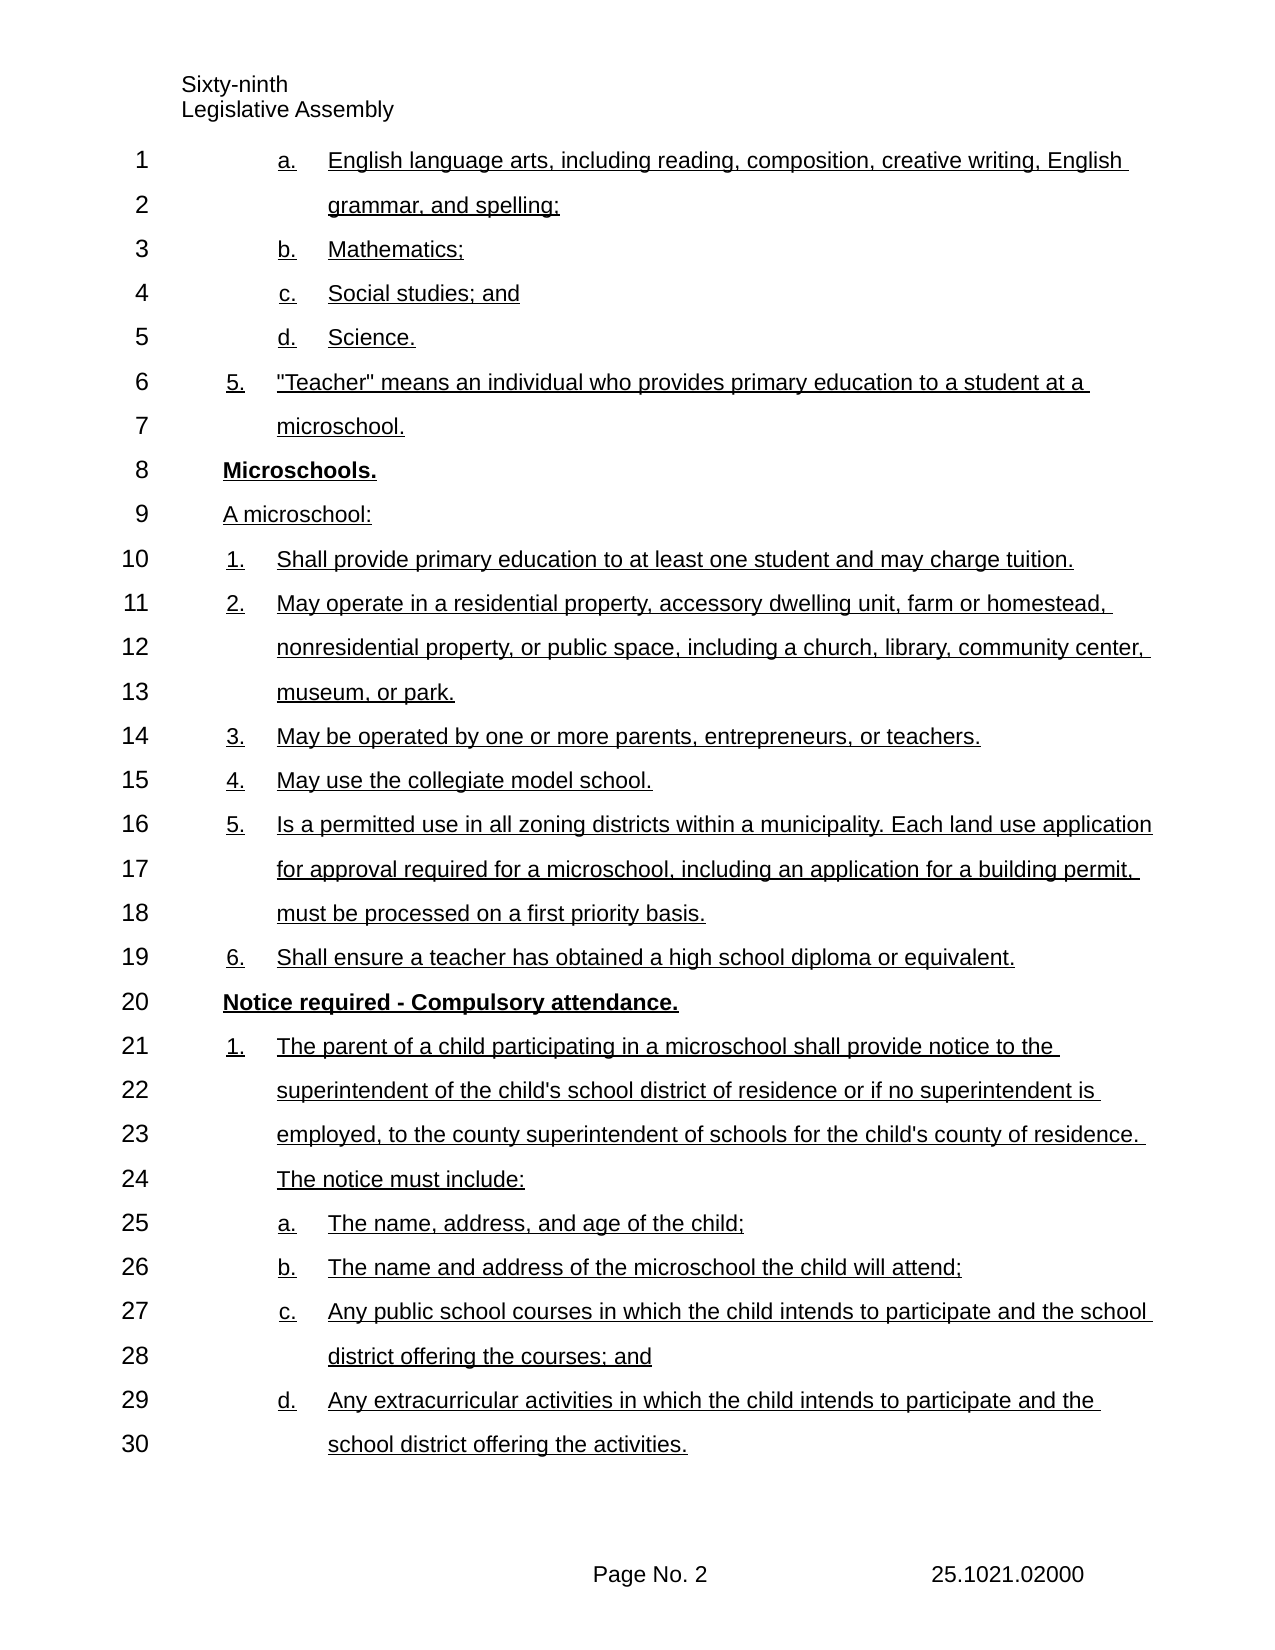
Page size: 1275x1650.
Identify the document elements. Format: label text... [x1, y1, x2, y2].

text 3. May be operated by one or more parents, entrepreneurs, or teachers. [181, 709, 1154, 753]
text 1. The parent of a child participating in a microschool shall provide notice to the superintendent of the child's school district of residence or if no superintendent is employed, to the county superintendent of schools for the child's county of residence. The notice must include: [181, 1019, 1154, 1196]
text 5. "Teacher" means an individual who provides primary education to a student at a microschool. [181, 355, 1154, 443]
text 4. May use the collegiate model school. [181, 753, 1154, 797]
text b. Mathematics; [181, 222, 1154, 266]
text 6. Shall ensure a teacher has obtained a high school diploma or equivalent. [181, 930, 1154, 974]
text d. Any extracurricular activities in which the child intends to participate and the school district offering the activities. [181, 1373, 1154, 1461]
text 2. May operate in a residential property, accessory dwelling unit, farm or homestead, nonresidential property, or public space, including a church, library, community center, museum, or park. [181, 576, 1154, 709]
text A microschool: [181, 487, 1154, 532]
text b. The name and address of the microschool the child will attend; [181, 1240, 1154, 1284]
text 5. Is a permitted use in all zoning districts within a municipality. Each land use application for approval required for a microschool, including an application for a building permit, must be processed on a first priority basis. [181, 797, 1154, 930]
text a. English language arts, including reading, composition, creative writing, English grammar, and spelling; [181, 133, 1154, 222]
subtitle Notice required - Compulsory attendance. [181, 974, 1154, 1019]
text d. Science. [181, 310, 1154, 355]
subtitle Microschools. [181, 443, 1154, 487]
text a. The name, address, and age of the child; [181, 1196, 1154, 1240]
text 1. Shall provide primary education to at least one student and may charge tuition. [181, 532, 1154, 576]
text c. Any public school courses in which the child intends to participate and the school district offering the courses; and [181, 1284, 1154, 1373]
text c. Social studies; and [181, 266, 1154, 310]
